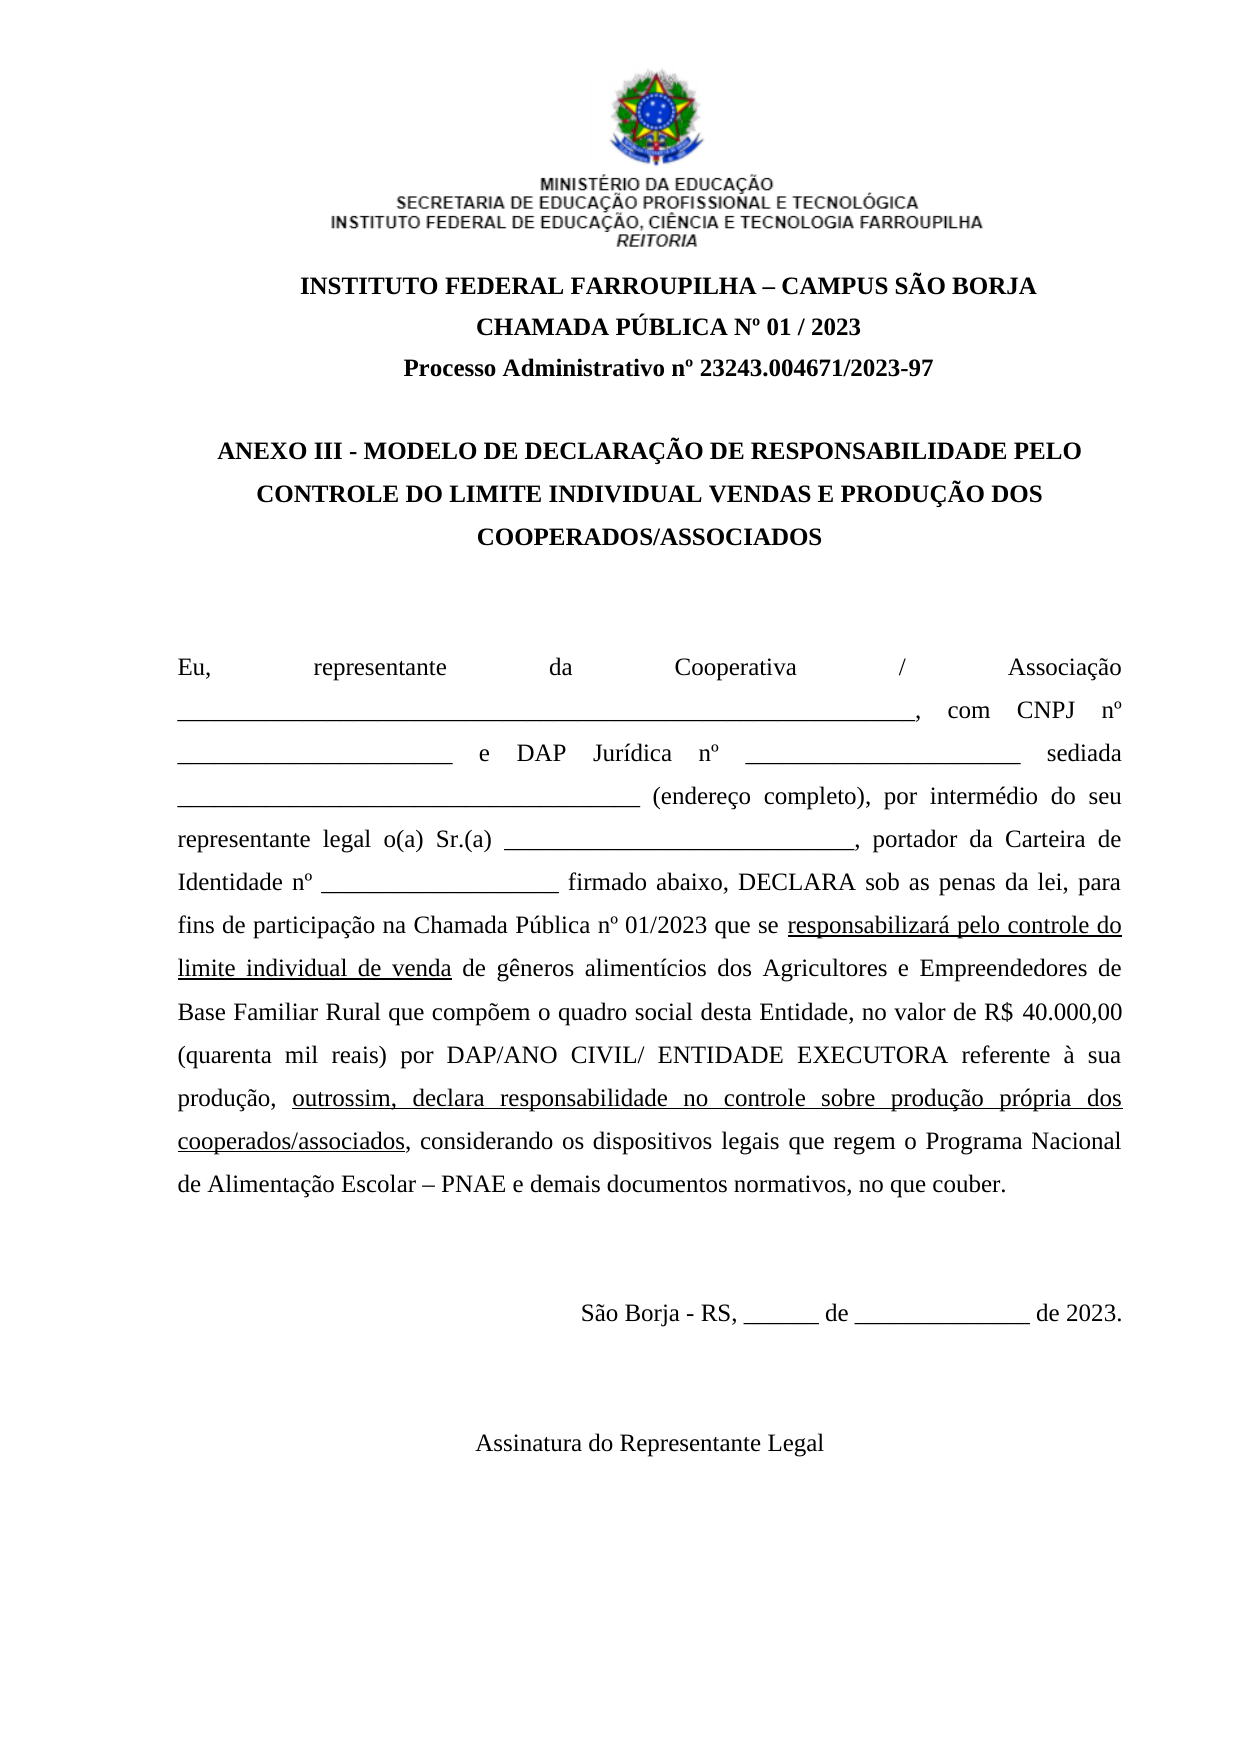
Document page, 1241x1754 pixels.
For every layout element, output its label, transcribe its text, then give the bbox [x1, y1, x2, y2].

picture [177, 59, 1123, 259]
text ANEXO III - MODELO DE DECLARAÇÃO DE RESPONSABILIDADE PELO CONTROLE DO LIMITE INDIVIDUAL VENDAS E PRODUÇÃO DOS COOPERADOS/ASSOCIADOS [177, 436, 1122, 551]
text Eu, representante da Cooperativa / Associação ___________________________________________________________, com CNPJ nº ______________________ e DAP Jurídica nº ______________________ sediada _____________________________________ (endereço completo), por intermédio do seu representante legal o(a) Sr.(a) ____________________________, portador da Carteira de Identidade nº ___________________ firmado abaixo, DECLARA sob as penas da lei, para fins de participação na Chamada Pública nº 01/2023 que se responsabilizará pelo controle do limite individual de venda de gêneros alimentícios dos Agricultores e Empreendedores de Base Familiar Rural que compõem o quadro social desta Entidade, no valor de R$ 40.000,00 (quarenta mil reais) por DAP/ANO CIVIL/ ENTIDADE EXECUTORA referente à sua produção, outrossim, declara responsabilidade no controle sobre produção própria dos cooperados/associados, considerando os dispositivos legais que regem o Programa Nacional de Alimentação Escolar – PNAE e demais documentos normativos, no que couber. [177, 652, 1122, 1198]
text Assinatura do Representante Legal [177, 1428, 1122, 1457]
text São Borja - RS, ______ de ______________ de 2023. [177, 1298, 1122, 1327]
text INSTITUTO FEDERAL FARROUPILHA – CAMPUS SÃO BORJA [215, 271, 1122, 300]
text Processo Administrativo nº 23243.004671/2023-97 [215, 353, 1122, 382]
text CHAMADA PÚBLICA Nº 01 / 2023 [215, 312, 1122, 341]
